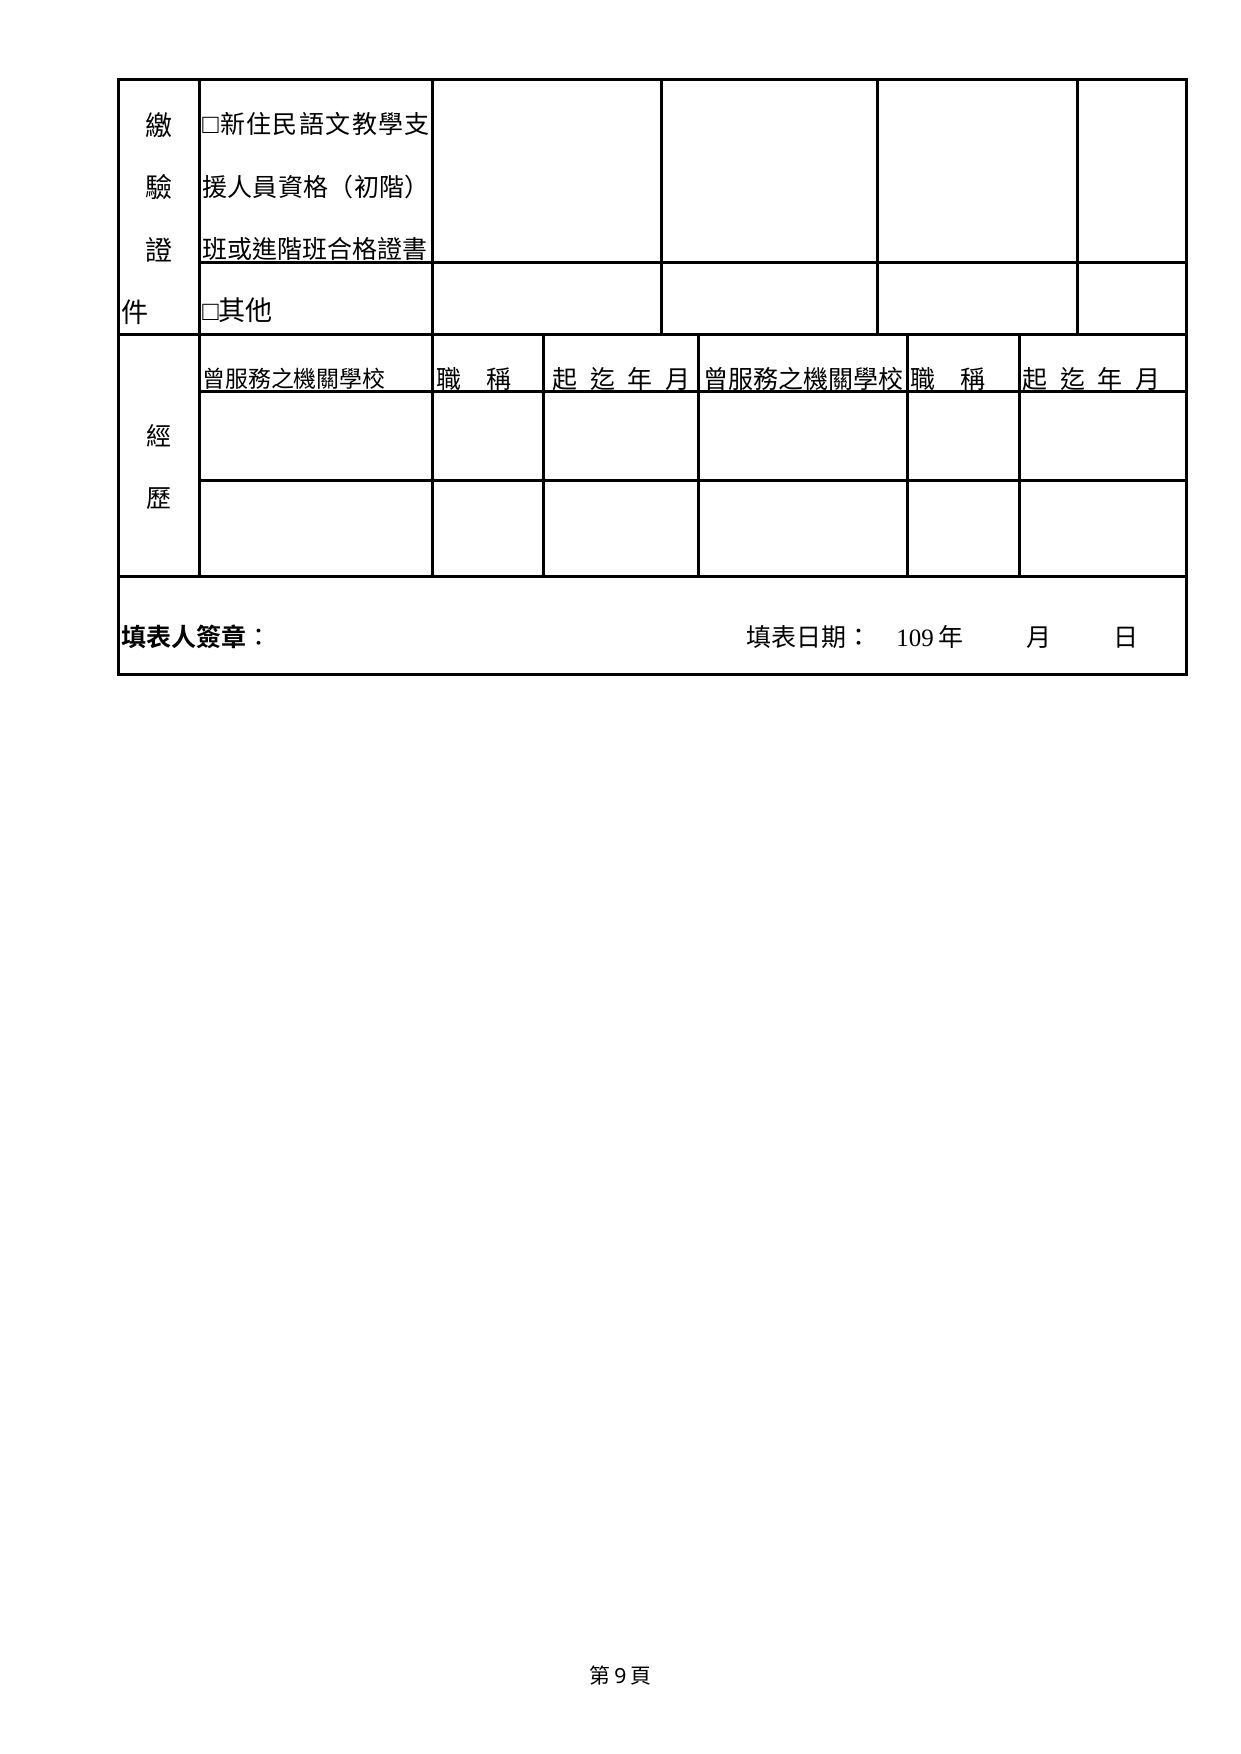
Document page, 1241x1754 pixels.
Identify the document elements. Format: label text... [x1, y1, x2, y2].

table_cell 職 稱 [434, 336, 542, 389]
table_cell [545, 482, 697, 574]
table_cell [1079, 81, 1185, 261]
table_cell [434, 393, 542, 479]
table_cell [700, 482, 906, 574]
table_cell [434, 81, 660, 261]
table_cell [201, 482, 431, 574]
table_cell [545, 393, 697, 479]
table_cell [663, 264, 876, 333]
table_cell 經 歷 [120, 336, 198, 574]
table_cell [434, 482, 542, 574]
table_cell [1079, 264, 1185, 333]
table_cell 繳 驗 證 件 [120, 81, 198, 333]
table_cell [909, 393, 1018, 479]
table_cell [909, 482, 1018, 574]
table_cell 填表人簽章： 填表日期： 109年 月 日 [120, 578, 1185, 673]
table_cell [1021, 393, 1185, 479]
table_cell [879, 81, 1076, 261]
table_cell 職 稱 [909, 336, 1018, 389]
table_cell 起 迄 年 月 [1021, 336, 1185, 389]
table_cell [1021, 482, 1185, 574]
table_cell 曾服務之機關學校 [700, 336, 906, 389]
table_cell 曾服務之機關學校 [201, 336, 431, 389]
table_cell [879, 264, 1076, 333]
table_cell □其他 [201, 264, 431, 333]
table_cell [201, 393, 431, 479]
table_cell □新住民語文教學支援人員資格（初階）班或進階班合格證書 [201, 81, 431, 261]
table_cell [663, 81, 876, 261]
table_cell [434, 264, 660, 333]
table_cell 起 迄 年 月 [545, 336, 697, 389]
table_cell [700, 393, 906, 479]
